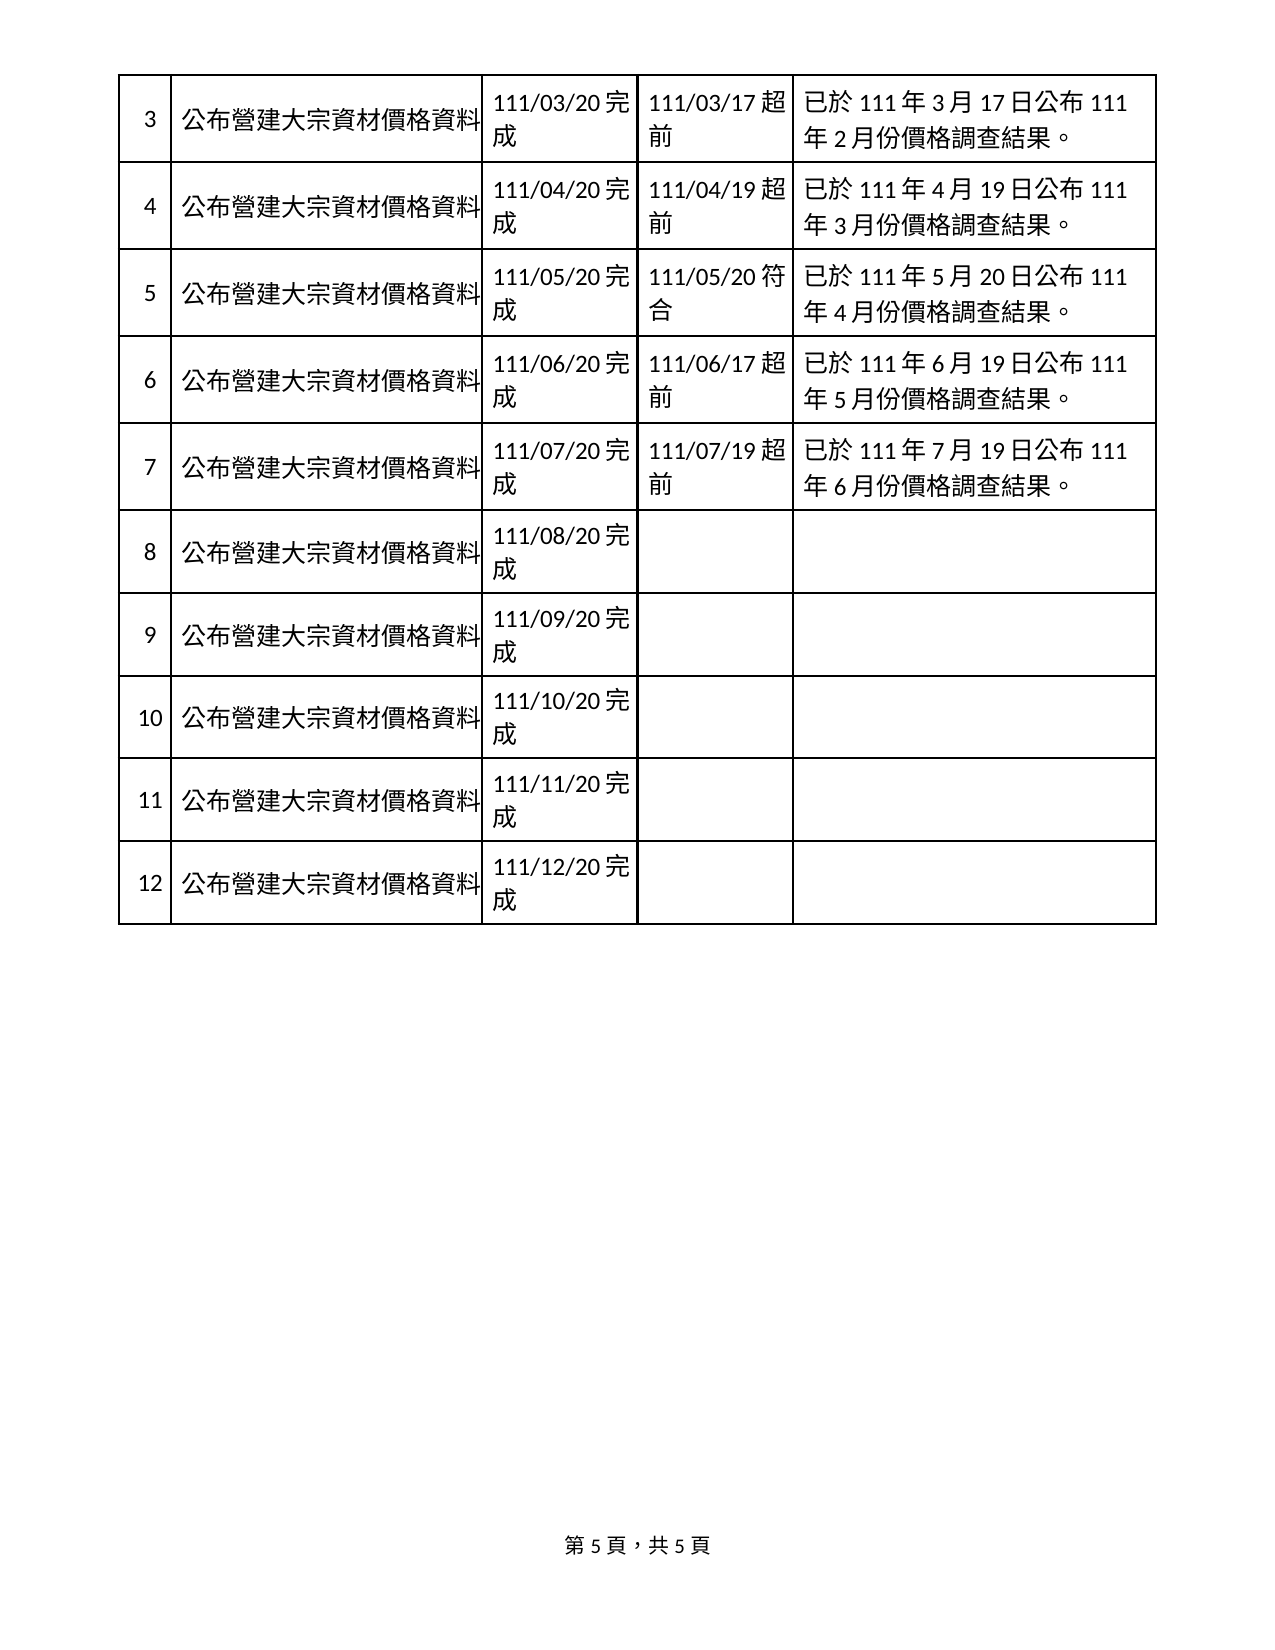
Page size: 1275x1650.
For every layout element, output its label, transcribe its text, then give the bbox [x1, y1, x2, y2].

table_cell 公布營建大宗資材價格資料 [172, 677, 481, 757]
table_cell 5 [120, 250, 170, 335]
table_cell 4 [120, 163, 170, 248]
table_cell 111/03/20完成 [483, 76, 636, 161]
table_cell [639, 511, 792, 592]
table_cell 12 [120, 842, 170, 923]
table_cell 11 [120, 759, 170, 840]
table_cell 3 [120, 76, 170, 161]
table_cell [794, 759, 1155, 840]
table_cell 7 [120, 424, 170, 509]
table_cell 公布營建大宗資材價格資料 [172, 594, 481, 674]
table_cell [794, 594, 1155, 674]
table_cell 111/04/20完成 [483, 163, 636, 248]
table_cell 公布營建大宗資材價格資料 [172, 842, 481, 923]
table_cell 公布營建大宗資材價格資料 [172, 163, 481, 248]
table_cell 公布營建大宗資材價格資料 [172, 759, 481, 840]
table_cell 111/09/20完成 [483, 594, 636, 674]
table_cell 9 [120, 594, 170, 674]
table_cell 公布營建大宗資材價格資料 [172, 424, 481, 509]
table_cell 6 [120, 337, 170, 422]
table_cell 8 [120, 511, 170, 592]
table_cell 公布營建大宗資材價格資料 [172, 337, 481, 422]
table_cell 111/05/20符合 [639, 250, 792, 335]
table_cell [794, 842, 1155, 923]
table_cell 111/03/17超前 [639, 76, 792, 161]
table_cell 公布營建大宗資材價格資料 [172, 511, 481, 592]
table_cell 111/04/19超前 [639, 163, 792, 248]
table_cell 已於111年5月20日公布111年4月份價格調查結果。 [794, 250, 1155, 335]
table_cell 已於111年6月19日公布111年5月份價格調查結果。 [794, 337, 1155, 422]
table_cell 111/10/20完成 [483, 677, 636, 757]
table_cell 10 [120, 677, 170, 757]
table_cell [639, 759, 792, 840]
table_cell 111/06/17超前 [639, 337, 792, 422]
table_cell 公布營建大宗資材價格資料 [172, 250, 481, 335]
table_cell 111/07/19超前 [639, 424, 792, 509]
table_cell 111/08/20完成 [483, 511, 636, 592]
table_cell 111/05/20完成 [483, 250, 636, 335]
table_cell [639, 842, 792, 923]
table_cell 111/06/20完成 [483, 337, 636, 422]
table_cell 公布營建大宗資材價格資料 [172, 76, 481, 161]
table_cell [639, 677, 792, 757]
table_cell 111/07/20完成 [483, 424, 636, 509]
table_cell 已於111年3月17日公布111年2月份價格調查結果。 [794, 76, 1155, 161]
table_cell [794, 677, 1155, 757]
table_cell [639, 594, 792, 674]
table_cell 已於111年7月19日公布111年6月份價格調查結果。 [794, 424, 1155, 509]
table_cell 111/12/20完成 [483, 842, 636, 923]
table_cell 已於111年4月19日公布111年3月份價格調查結果。 [794, 163, 1155, 248]
table_cell 111/11/20完成 [483, 759, 636, 840]
table_cell [794, 511, 1155, 592]
